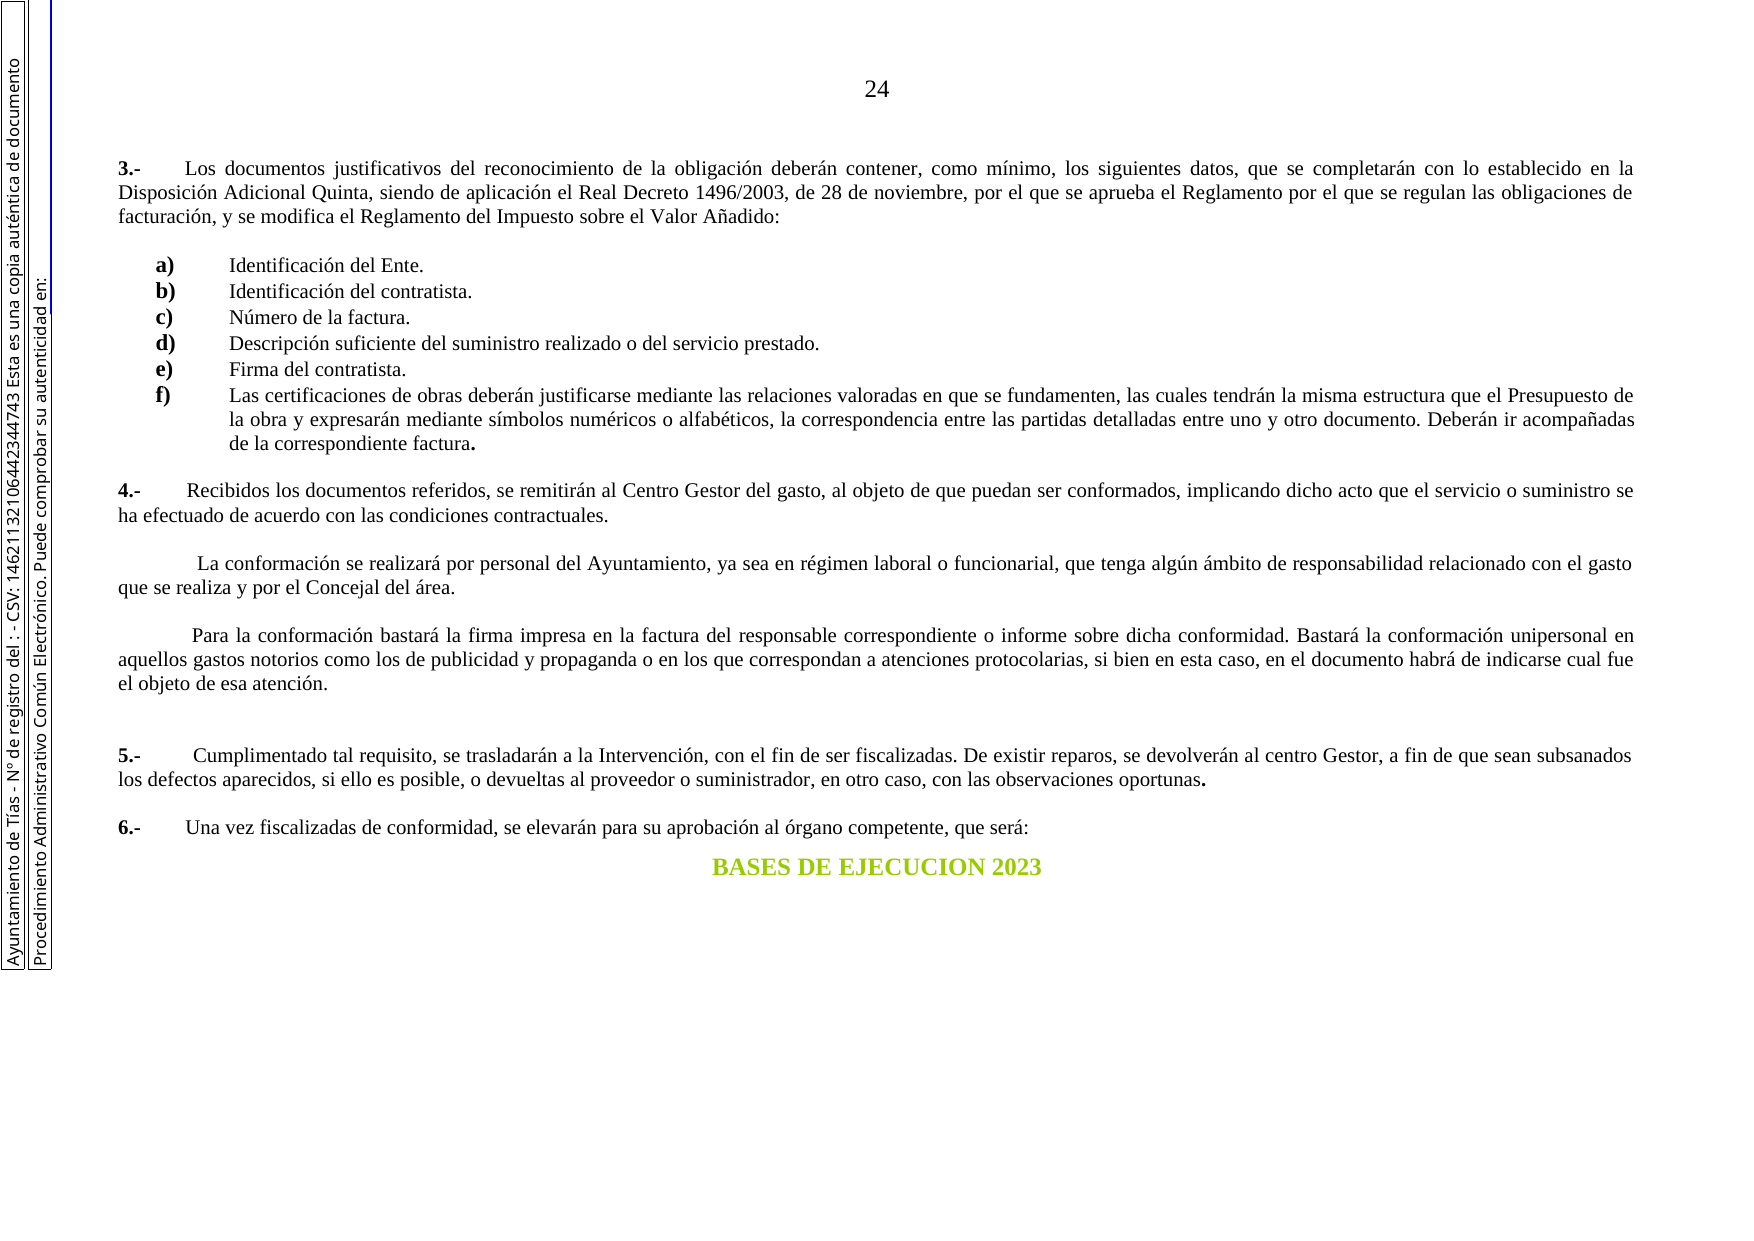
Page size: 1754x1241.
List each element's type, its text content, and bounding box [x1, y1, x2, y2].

list Número de la factura. [155, 304, 1648, 329]
text Procedimiento Administrativo Común Electrónico. Puede comprobar su autenticidad en: http://sede.ayuntamientodetias.es/validacio [29, 0, 49, 969]
text 3.- Los documentos justificativos del reconocimiento de la obligación deberán contener, como mínimo, los siguientes datos, que se completarán con lo establecido en la Disposición Adicional Quinta, siendo de aplicación el Real Decreto 1496/2003, de 28 de noviembre, por el que se aprueba el Reglamento por el que se regulan las obligaciones de facturación, y se modifica el Reglamento del Impuesto sobre el Valor Añadido: [118, 156, 1636, 228]
list Descripción suficiente del suministro realizado o del servicio prestado. [155, 329, 1648, 356]
list Firma del contratista. [155, 356, 1648, 381]
subtitle BASES DE EJECUCION 2023 [400, 852, 1353, 880]
list Identificación del Ente. [155, 252, 1648, 278]
list Identificación del contratista. [155, 278, 1648, 304]
text Ayuntamiento de Tías - Nº de registro del : - CSV: 14621132106442344743 Esta es una copia auténtica de documento original ele [2, 4, 22, 969]
text 5.- Cumplimentado tal requisito, se trasladarán a la Intervención, con el fin de ser fiscalizadas. De existir reparos, se devolverán al centro Gestor, a fin de que sean subsanados los defectos aparecidos, si ello es posible, o devueltas al proveedor o suministrador, en otro caso, con las observaciones oportunas. [118, 743, 1636, 791]
subtitle 24 [400, 74, 1353, 103]
text La conformación se realizará por personal del Ayuntamiento, ya sea en régimen laboral o funcionarial, que tenga algún ámbito de responsabilidad relacionado con el gasto que se realiza y por el Concejal del área. [118, 551, 1636, 599]
text 6.- Una vez fiscalizadas de conformidad, se elevarán para su aprobación al órgano competente, que será: [118, 815, 1648, 839]
list Las certificaciones de obras deberán justificarse mediante las relaciones valoradas en que se fundamenten, las cuales tendrán la misma estructura que el Presupuesto de la obra y expresarán mediante símbolos numéricos o alfabéticos, la correspondencia entre las partidas detalladas entre uno y otro documento. Deberán ir acompañadas de la correspondiente factura. [155, 381, 1636, 454]
text Para la conformación bastará la firma impresa en la factura del responsable correspondiente o informe sobre dicha conformidad. Bastará la conformación unipersonal en aquellos gastos notorios como los de publicidad y propaganda o en los que correspondan a atenciones protocolarias, si bien en esta caso, en el documento habrá de indicarse cual fue el objeto de esa atención. [118, 623, 1636, 695]
text 4.- Recibidos los documentos referidos, se remitirán al Centro Gestor del gasto, al objeto de que puedan ser conformados, implicando dicho acto que el servicio o suministro se ha efectuado de acuerdo con las condiciones contractuales. [118, 478, 1636, 527]
